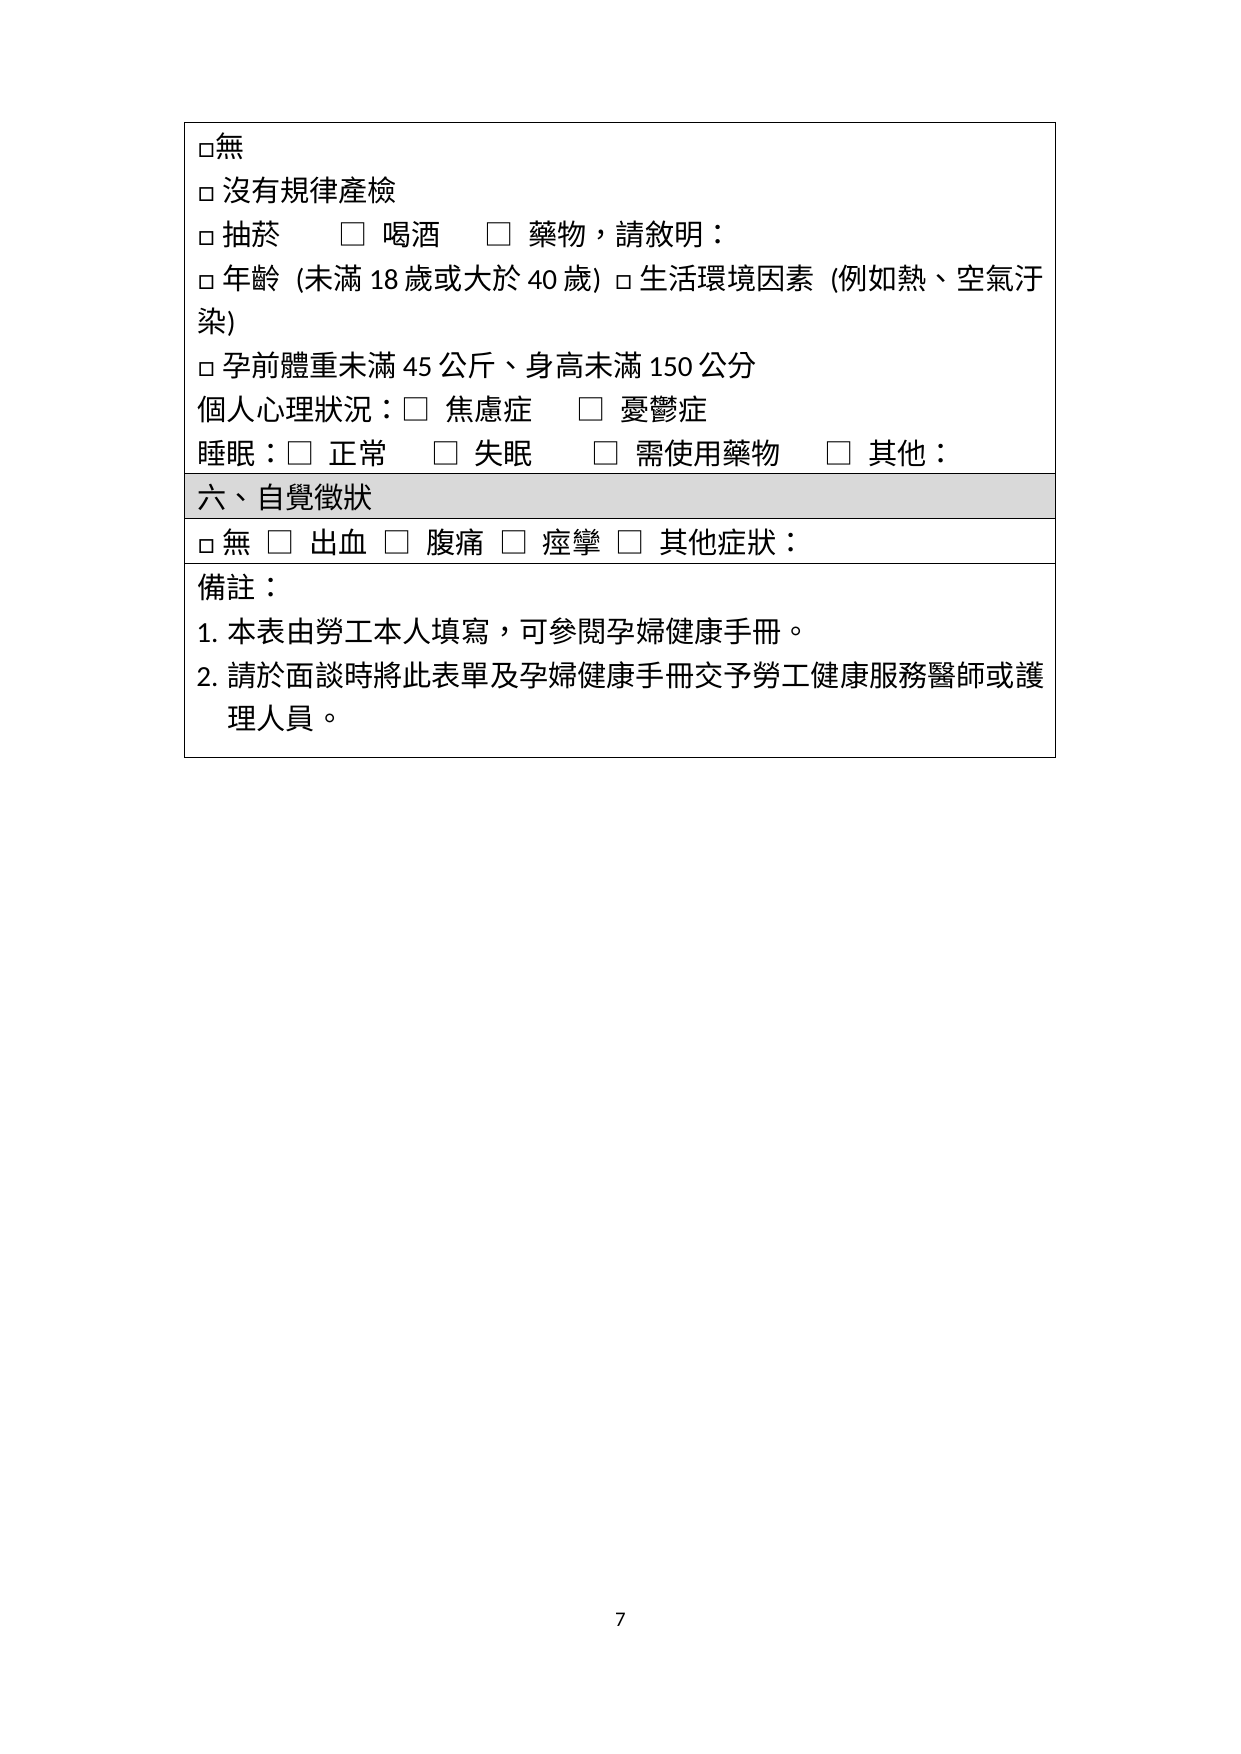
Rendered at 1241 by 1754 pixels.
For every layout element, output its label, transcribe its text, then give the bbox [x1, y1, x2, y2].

table_cell □ 無 □ 出血 □ 腹痛 □ 痙攣 □ 其他症狀： [185, 519, 1055, 562]
table_cell 備註： 本表由勞工本人填寫，可參閱孕婦健康手冊。 請於面談時將此表單及孕婦健康手冊交予勞工健康服務醫師或護理人員。 [185, 564, 1055, 757]
table_cell 六、自覺徵狀 [185, 474, 1055, 518]
table_cell □無 □ 沒有規律產檢 □ 抽菸 □ 喝酒 □ 藥物，請敘明： □ 年齡 (未滿18歲或大於40歲) □ 生活環境因素 (例如熱、空氣汙染) □ 孕前體重未滿45公斤、身高未滿150公分 個人心理狀況：□ 焦慮症 □ 憂鬱症 睡眠：□ 正常 □ 失眠 □ 需使用藥物 □ 其他： [185, 123, 1055, 473]
